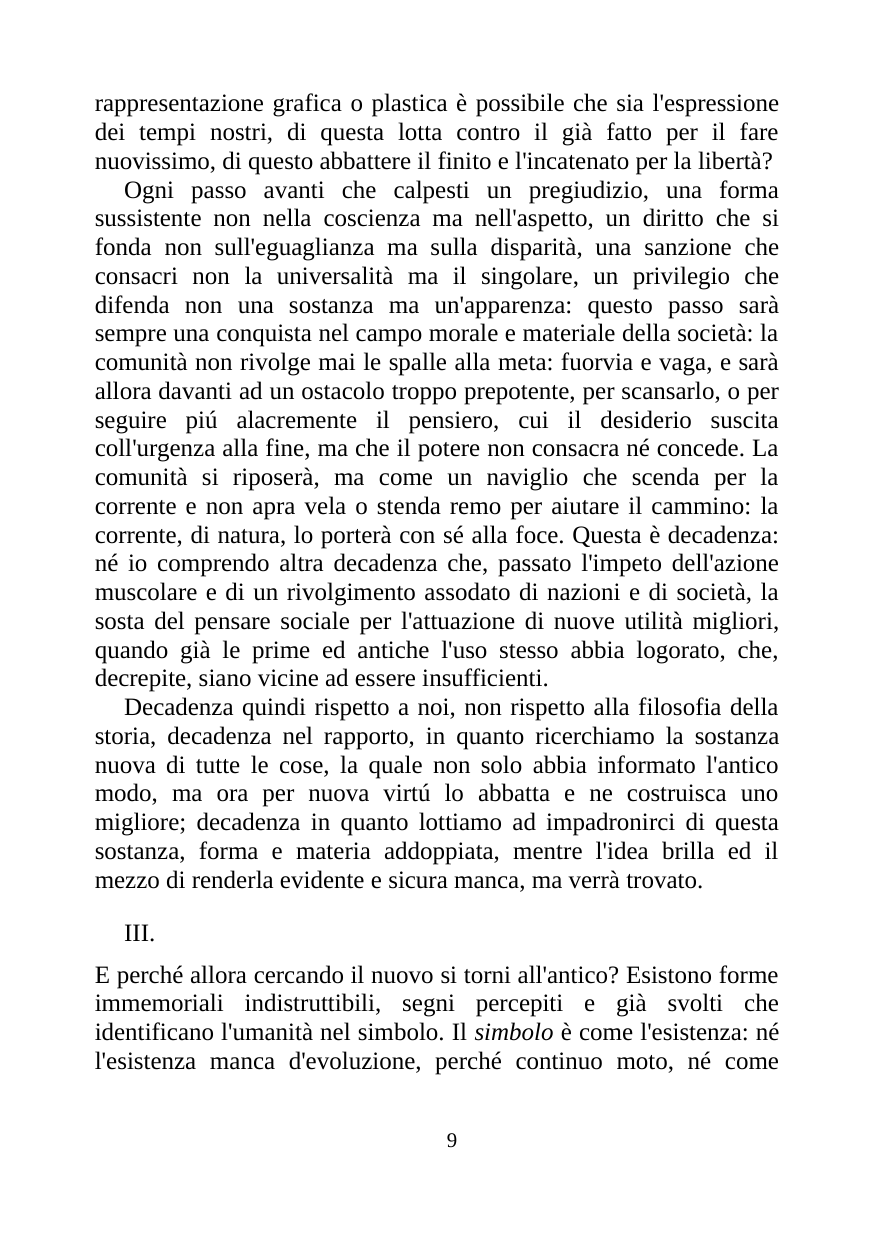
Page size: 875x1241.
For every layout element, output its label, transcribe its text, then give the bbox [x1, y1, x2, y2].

subtitle III. [94, 918, 779, 947]
text E perché allora cercando il nuovo si torni all'antico? Esistono forme immemoriali indistruttibili, segni percepiti e già svolti che identificano l'umanità nel simbolo. Il simbolo è come l'esistenza: né l'esistenza manca d'evoluzione, perché continuo moto, né come [94, 960, 779, 1075]
text rappresentazione grafica o plastica è possibile che sia l'espressione dei tempi nostri, di questa lotta contro il già fatto per il fare nuovissimo, di questo abbattere il finito e l'incatenato per la libertà? [94, 88, 779, 175]
text Ogni passo avanti che calpesti un pregiudizio, una forma sussistente non nella coscienza ma nell'aspetto, un diritto che si fonda non sull'eguaglianza ma sulla disparità, una sanzione che consacri non la universalità ma il singolare, un privilegio che difenda non una sostanza ma un'apparenza: questo passo sarà sempre una conquista nel campo morale e materiale della società: la comunità non rivolge mai le spalle alla meta: fuorvia e vaga, e sarà allora davanti ad un ostacolo troppo prepotente, per scansarlo, o per seguire piú alacremente il pensiero, cui il desiderio suscita coll'urgenza alla fine, ma che il potere non consacra né concede. La comunità si riposerà, ma come un naviglio che scenda per la corrente e non apra vela o stenda remo per aiutare il cammino: la corrente, di natura, lo porterà con sé alla foce. Questa è decadenza: né io comprendo altra decadenza che, passato l'impeto dell'azione muscolare e di un rivolgimento assodato di nazioni e di società, la sosta del pensare sociale per l'attuazione di nuove utilità migliori, quando già le prime ed antiche l'uso stesso abbia logorato, che, decrepite, siano vicine ad essere insufficienti. [94, 175, 779, 692]
text Decadenza quindi rispetto a noi, non rispetto alla filosofia della storia, decadenza nel rapporto, in quanto ricerchiamo la sostanza nuova di tutte le cose, la quale non solo abbia informato l'antico modo, ma ora per nuova virtú lo abbatta e ne costruisca uno migliore; decadenza in quanto lottiamo ad impadronirci di questa sostanza, forma e materia addoppiata, mentre l'idea brilla ed il mezzo di renderla evidente e sicura manca, ma verrà trovato. [94, 692, 779, 893]
